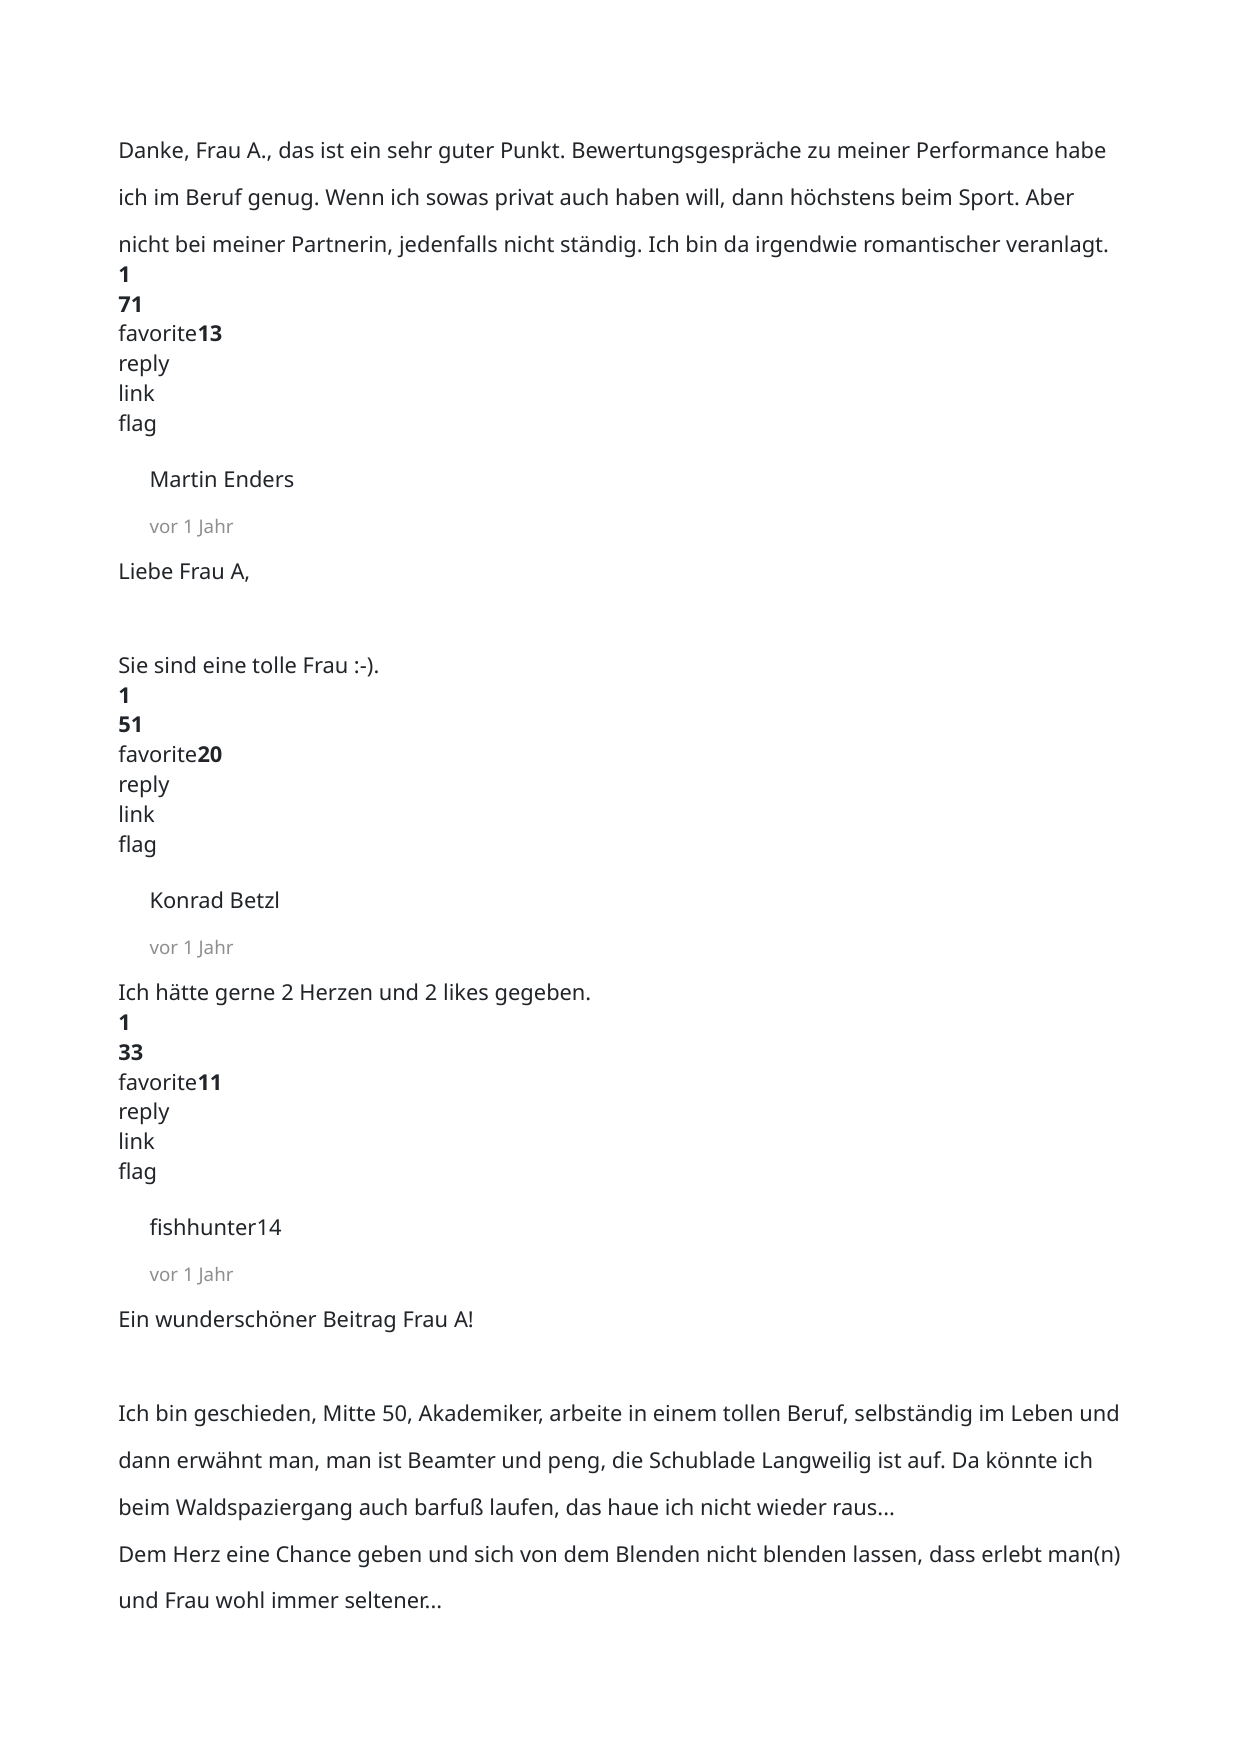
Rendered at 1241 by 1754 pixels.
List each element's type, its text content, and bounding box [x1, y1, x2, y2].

text Liebe Frau A, Sie sind eine tolle Frau :-). [118, 539, 1122, 680]
text link [118, 1126, 1122, 1156]
text vor 1 Jahr [149, 1257, 1122, 1287]
text favorite20 [118, 739, 1122, 769]
text fishhunter14 [149, 1201, 1114, 1242]
text favorite11 [118, 1066, 1122, 1096]
text 1 [118, 680, 1122, 709]
text Ein wunderschöner Beitrag Frau A! Ich bin geschieden, Mitte 50, Akademiker, arbeite in einem tollen Beruf, selbständig im Leben und dann erwähnt man, man ist Beamter und peng, die Schublade Langweilig ist auf. Da könnte ich beim Waldspaziergang auch barfuß laufen, das haue ich nicht wieder raus... Dem Herz eine Chance geben und sich von dem Blenden nicht blenden lassen, dass erlebt man(n) und Frau wohl immer seltener... [118, 1287, 1122, 1615]
text Konrad Betzl [149, 874, 1114, 915]
text Martin Enders [149, 453, 1114, 494]
text reply [118, 769, 1122, 799]
text favorite13 [118, 318, 1122, 348]
text vor 1 Jahr [149, 930, 1122, 960]
text link [118, 378, 1122, 408]
text link [118, 799, 1122, 829]
text 33 [118, 1037, 1122, 1066]
text 51 [118, 709, 1122, 739]
text 1 [118, 1007, 1122, 1037]
text Ich hätte gerne 2 Herzen und 2 likes gegeben. [118, 960, 1122, 1007]
text reply [118, 1096, 1122, 1126]
text flag [118, 1156, 1122, 1186]
text vor 1 Jahr [149, 509, 1122, 539]
text 71 [118, 288, 1122, 318]
text Danke, Frau A., das ist ein sehr guter Punkt. Bewertungsgespräche zu meiner Performance habe ich im Beruf genug. Wenn ich sowas privat auch haben will, dann höchstens beim Sport. Aber nicht bei meiner Partnerin, jedenfalls nicht ständig. Ich bin da irgendwie romantischer veranlagt. [118, 118, 1122, 259]
text reply [118, 348, 1122, 378]
text flag [118, 408, 1122, 437]
text flag [118, 829, 1122, 858]
text 1 [118, 259, 1122, 288]
